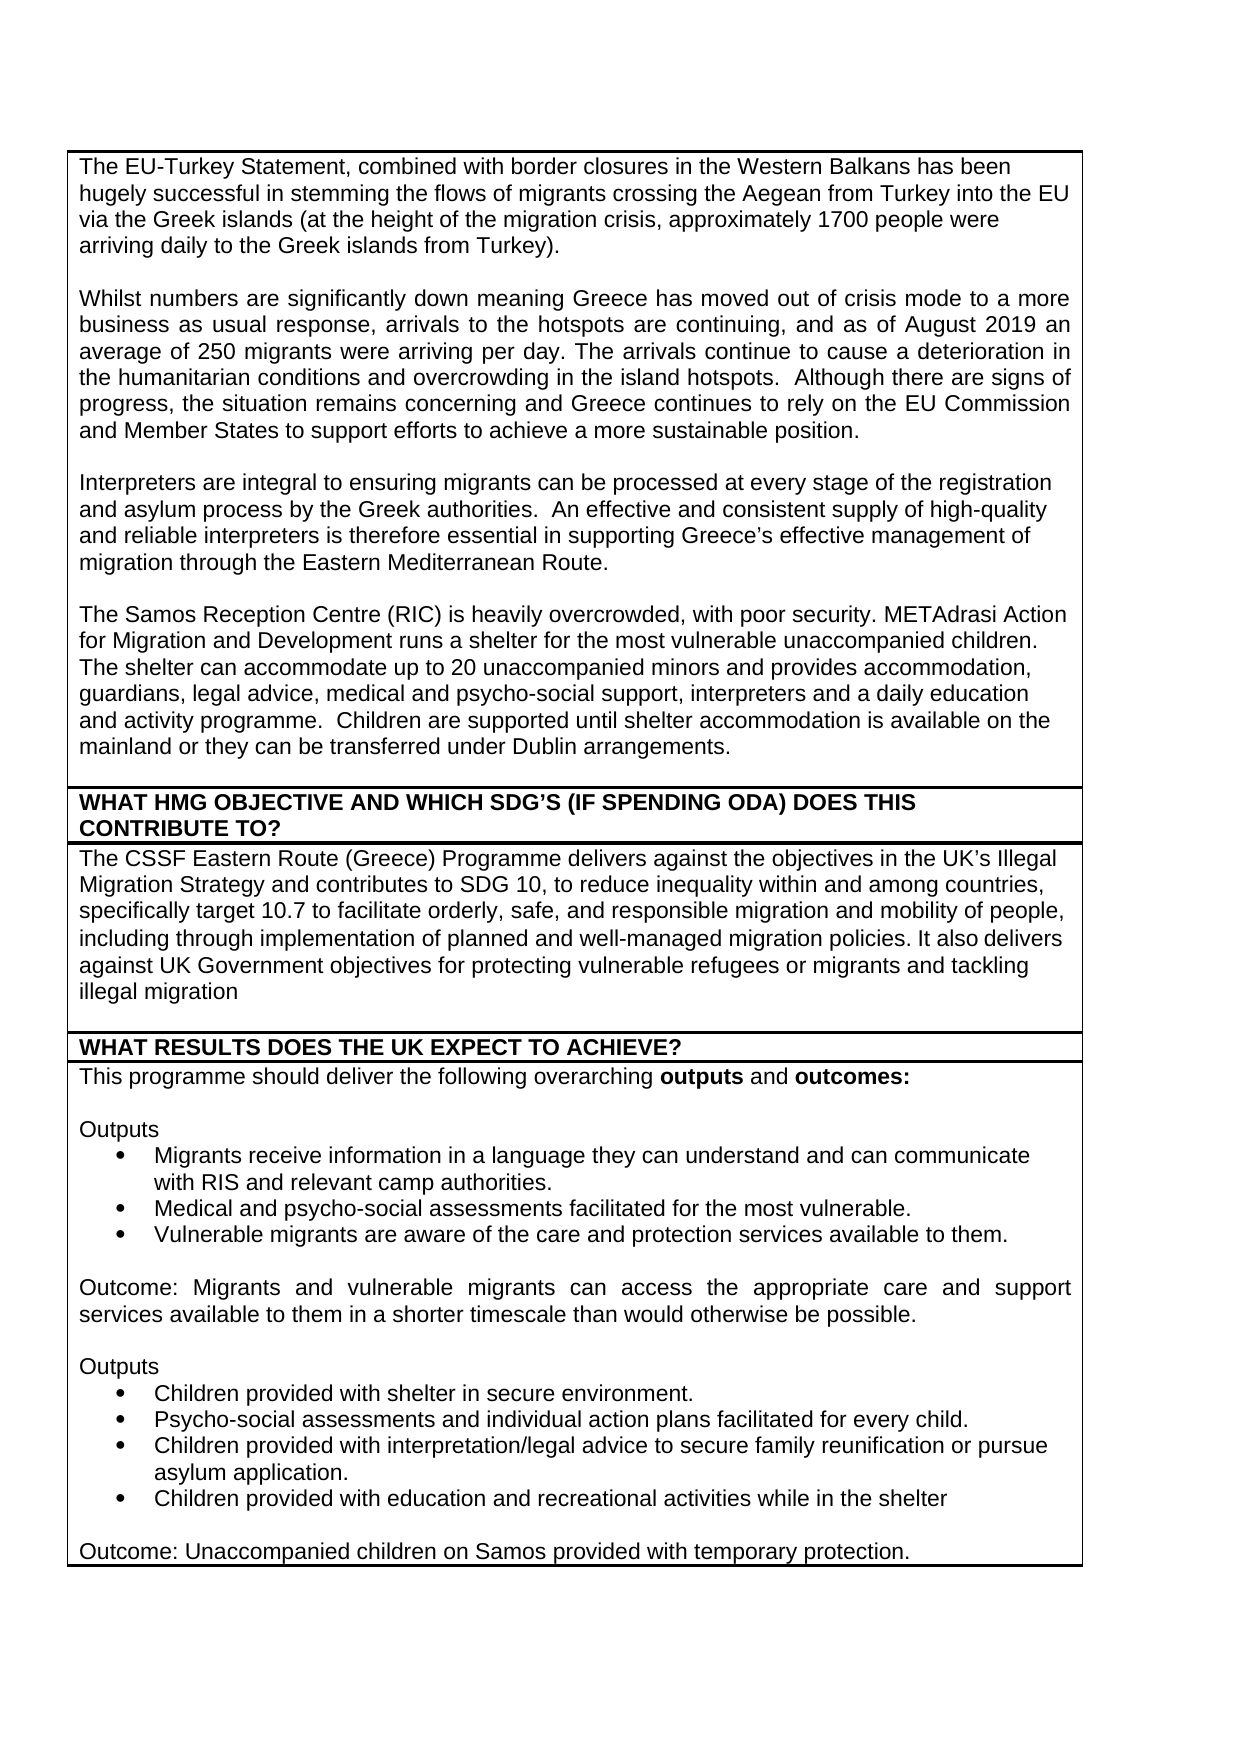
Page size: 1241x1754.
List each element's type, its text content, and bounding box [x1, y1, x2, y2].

table_cell The CSSF Eastern Route (Greece) Programme delivers against the objectives in the UK’s Illegal Migration Strategy and contributes to SDG 10, to reduce inequality within and among countries, specifically target 10.7 to facilitate orderly, safe, and responsible migration and mobility of people, including through implementation of planned and well-managed migration policies. It also delivers against UK Government objectives for protecting vulnerable refugees or migrants and tackling illegal migration [68, 845, 1082, 1031]
table_cell WHAT RESULTS DOES THE UK EXPECT TO ACHIEVE? [68, 1034, 1082, 1060]
table_cell This programme should deliver the following overarching outputs and outcomes: Outputs Migrants receive information in a language they can understand and can communicate with RIS and relevant camp authorities. Medical and psycho-social assessments facilitated for the most vulnerable. Vulnerable migrants are aware of the care and protection services available to them. Outcome: Migrants and vulnerable migrants can access the appropriate care and support services available to them in a shorter timescale than would otherwise be possible. Outputs Children provided with shelter in secure environment. Psycho-social assessments and individual action plans facilitated for every child. Children provided with interpretation/legal advice to secure family reunification or pursue asylum application. Children provided with education and recreational activities while in the shelter Outcome: Unaccompanied children on Samos provided with temporary protection. [68, 1063, 1082, 1564]
table_cell The EU-Turkey Statement, combined with border closures in the Western Balkans has been hugely successful in stemming the flows of migrants crossing the Aegean from Turkey into the EU via the Greek islands (at the height of the migration crisis, approximately 1700 people were arriving daily to the Greek islands from Turkey). Whilst numbers are significantly down meaning Greece has moved out of crisis mode to a more business as usual response, arrivals to the hotspots are continuing, and as of August 2019 an average of 250 migrants were arriving per day. The arrivals continue to cause a deterioration in the humanitarian conditions and overcrowding in the island hotspots. Although there are signs of progress, the situation remains concerning and Greece continues to rely on the EU Commission and Member States to support efforts to achieve a more sustainable position. Interpreters are integral to ensuring migrants can be processed at every stage of the registration and asylum process by the Greek authorities. An effective and consistent supply of high-quality and reliable interpreters is therefore essential in supporting Greece’s effective management of migration through the Eastern Mediterranean Route. The Samos Reception Centre (RIC) is heavily overcrowded, with poor security. METAdrasi Action for Migration and Development runs a shelter for the most vulnerable unaccompanied children. The shelter can accommodate up to 20 unaccompanied minors and provides accommodation, guardians, legal advice, medical and psycho-social support, interpreters and a daily education and activity programme. Children are supported until shelter accommodation is available on the mainland or they can be transferred under Dublin arrangements. [68, 153, 1082, 786]
table_cell WHAT HMG OBJECTIVE AND WHICH SDG’S (IF SPENDING ODA) DOES THIS CONTRIBUTE TO? [68, 789, 1082, 841]
